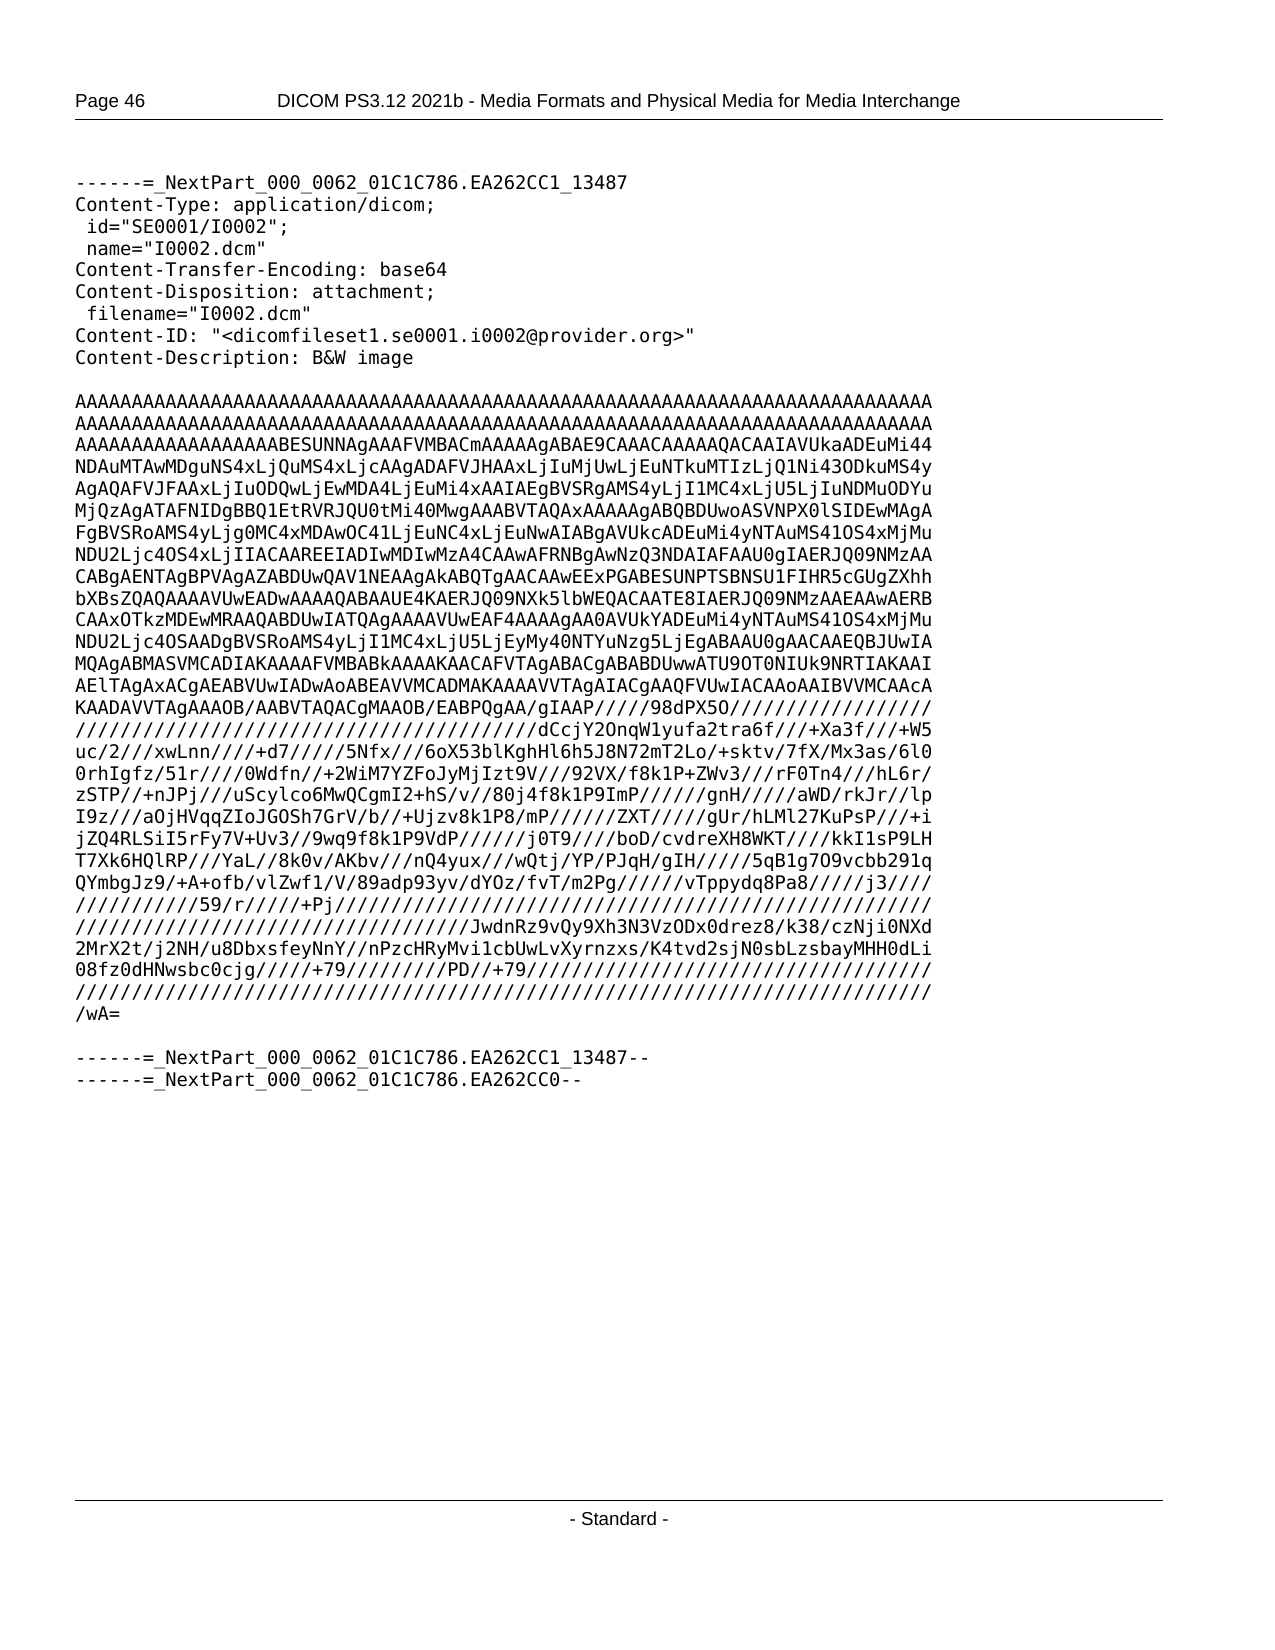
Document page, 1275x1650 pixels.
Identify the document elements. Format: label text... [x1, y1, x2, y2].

text ------=_NextPart_000_0062_01C1C786.EA262CC1_13487 Content-Type: application/dicom; id="SE0001/I0002"; name="I0002.dcm" Content-Transfer-Encoding: base64 Content-Disposition: attachment; filename="I0002.dcm" Content-ID: "<dicomfileset1.se0001.i0002@provider.org>" Content-Description: B&W image AAAAAAAAAAAAAAAAAAAAAAAAAAAAAAAAAAAAAAAAAAAAAAAAAAAAAAAAAAAAAAAAAAAAAAAAAAAA AAAAAAAAAAAAAAAAAAAAAAAAAAAAAAAAAAAAAAAAAAAAAAAAAAAAAAAAAAAAAAAAAAAAAAAAAAAA AAAAAAAAAAAAAAAAAABESUNNAgAAAFVMBACmAAAAAgABAE9CAAACAAAAAQACAAIAVUkaADEuMi44 NDAuMTAwMDguNS4xLjQuMS4xLjcAAgADAFVJHAAxLjIuMjUwLjEuNTkuMTIzLjQ1Ni43ODkuMS4y AgAQAFVJFAAxLjIuODQwLjEwMDA4LjEuMi4xAAIAEgBVSRgAMS4yLjI1MC4xLjU5LjIuNDMuODYu MjQzAgATAFNIDgBBQ1EtRVRJQU0tMi40MwgAAABVTAQAxAAAAAgABQBDUwoASVNPX0lSIDEwMAgA FgBVSRoAMS4yLjg0MC4xMDAwOC41LjEuNC4xLjEuNwAIABgAVUkcADEuMi4yNTAuMS41OS4xMjMu NDU2Ljc4OS4xLjIIACAAREEIADIwMDIwMzA4CAAwAFRNBgAwNzQ3NDAIAFAAU0gIAERJQ09NMzAA CABgAENTAgBPVAgAZABDUwQAV1NEAAgAkABQTgAACAAwEExPGABESUNPTSBNSU1FIHR5cGUgZXhh bXBsZQAQAAAAVUwEADwAAAAQABAAUE4KAERJQ09NXk5lbWEQACAATE8IAERJQ09NMzAAEAAwAERB CAAxOTkzMDEwMRAAQABDUwIATQAgAAAAVUwEAF4AAAAgAA0AVUkYADEuMi4yNTAuMS41OS4xMjMu NDU2Ljc4OSAADgBVSRoAMS4yLjI1MC4xLjU5LjEyMy40NTYuNzg5LjEgABAAU0gAACAAEQBJUwIA MQAgABMASVMCADIAKAAAAFVMBABkAAAAKAACAFVTAgABACgABABDUwwATU9OT0NIUk9NRTIAKAAI AElTAgAxACgAEABVUwIADwAoABEAVVMCADMAKAAAAVVTAgAIACgAAQFVUwIACAAoAAIBVVMCAAcA KAADAVVTAgAAAOB/AABVTAQACgMAAOB/EABPQgAA/gIAAP/////98dPX5O////////////////// /////////////////////////////////////////dCcjY2OnqW1yufa2tra6f///+Xa3f///+W5 uc/2///xwLnn////+d7/////5Nfx///6oX53blKghHl6h5J8N72mT2Lo/+sktv/7fX/Mx3as/6l0 0rhIgfz/51r////0Wdfn//+2WiM7YZFoJyMjIzt9V///92VX/f8k1P+ZWv3///rF0Tn4///hL6r/ zSTP//+nJPj///uScylco6MwQCgmI2+hS/v//80j4f8k1P9ImP//////gnH/////aWD/rkJr//lp I9z///aOjHVqqZIoJGOSh7GrV/b//+Ujzv8k1P8/mP//////ZXT/////gUr/hLMl27KuPsP///+i jZQ4RLSiI5rFy7V+Uv3//9wq9f8k1P9VdP//////j0T9////boD/cvdreXH8WKT////kkI1sP9LH T7Xk6HQlRP///YaL//8k0v/AKbv///nQ4yux///wQtj/YP/PJqH/gIH/////5qB1g7O9vcbb291q QYmbgJz9/+A+ofb/vlZwf1/V/89adp93yv/dYOz/fvT/m2Pg//////vTppydq8Pa8/////j3//// ///////////59/r/////+Pj///////////////////////////////////////////////////// ///////////////////////////////////JwdnRz9vQy9Xh3N3VzODx0drez8/k38/czNji0NXd 2MrX2t/j2NH/u8DbxsfeyNnY//nPzcHRyMvi1cbUwLvXyrnzxs/K4tvd2sjN0sbLzsbayMHH0dLi 08fz0dHNwsbc0cjg/////+79/////////PD//+79//////////////////////////////////// //////////////////////////////////////////////////////////////////////////// /wA= ------=_NextPart_000_0062_01C1C786.EA262CC1_13487-- ------=_NextPart_000_0062_01C1C786.EA262CC0-- [75, 150, 1162, 1119]
